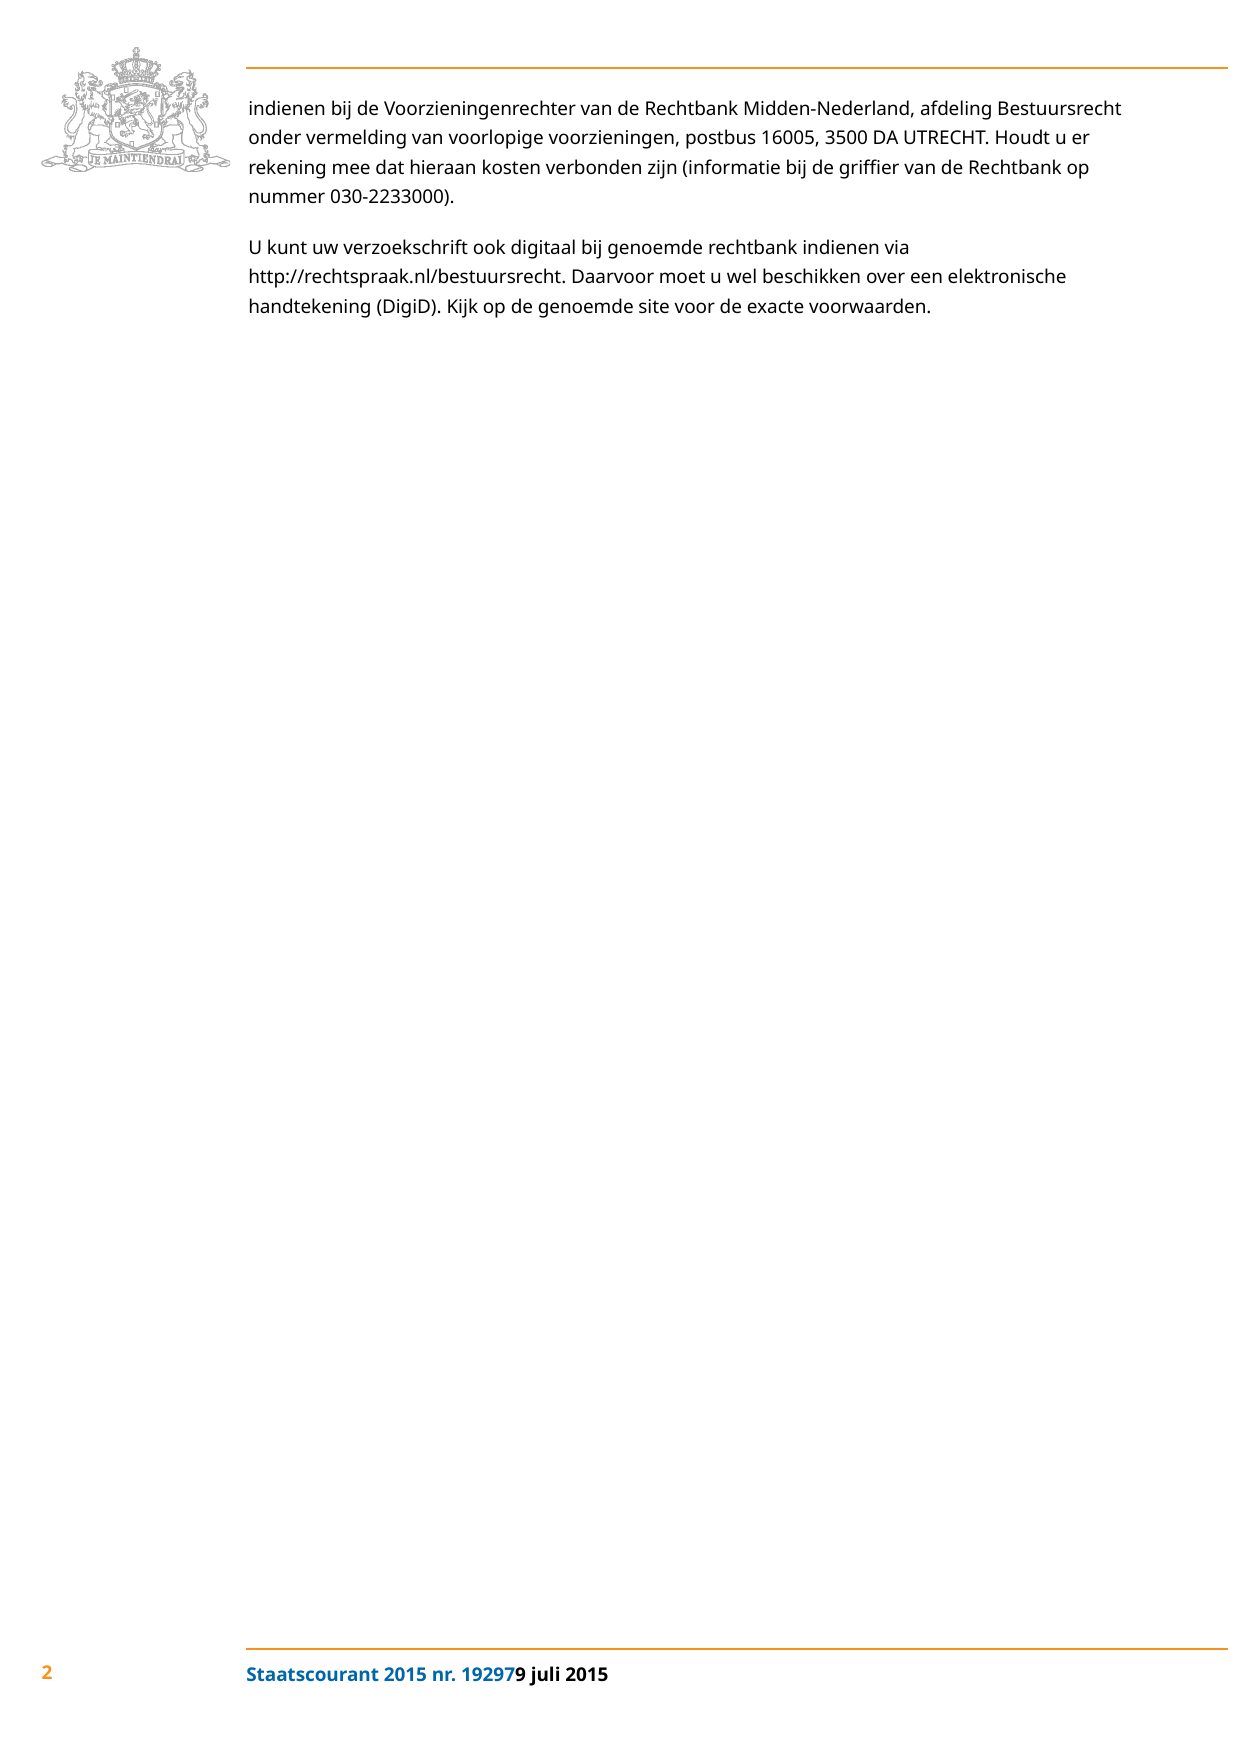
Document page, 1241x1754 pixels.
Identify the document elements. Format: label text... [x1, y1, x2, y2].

picture [41, 47, 231, 172]
text U kunt uw verzoekschrift ook digitaal bij genoemde rechtbank indienen via http://rechtspraak.nl/bestuursrecht. Daarvoor moet u wel beschikken over een elektronische handtekening (DigiD). Kijk op de genoemde site voor de exacte voorwaarden. [248, 234, 1152, 319]
text indienen bij de Voorzieningenrechter van de Rechtbank Midden-Nederland, afdeling Bestuursrecht onder vermelding van voorlopige voorzieningen, postbus 16005, 3500 DA UTRECHT. Houdt u er rekening mee dat hieraan kosten verbonden zijn (informatie bij de griffier van de Rechtbank op nummer 030-2233000). [248, 95, 1152, 209]
